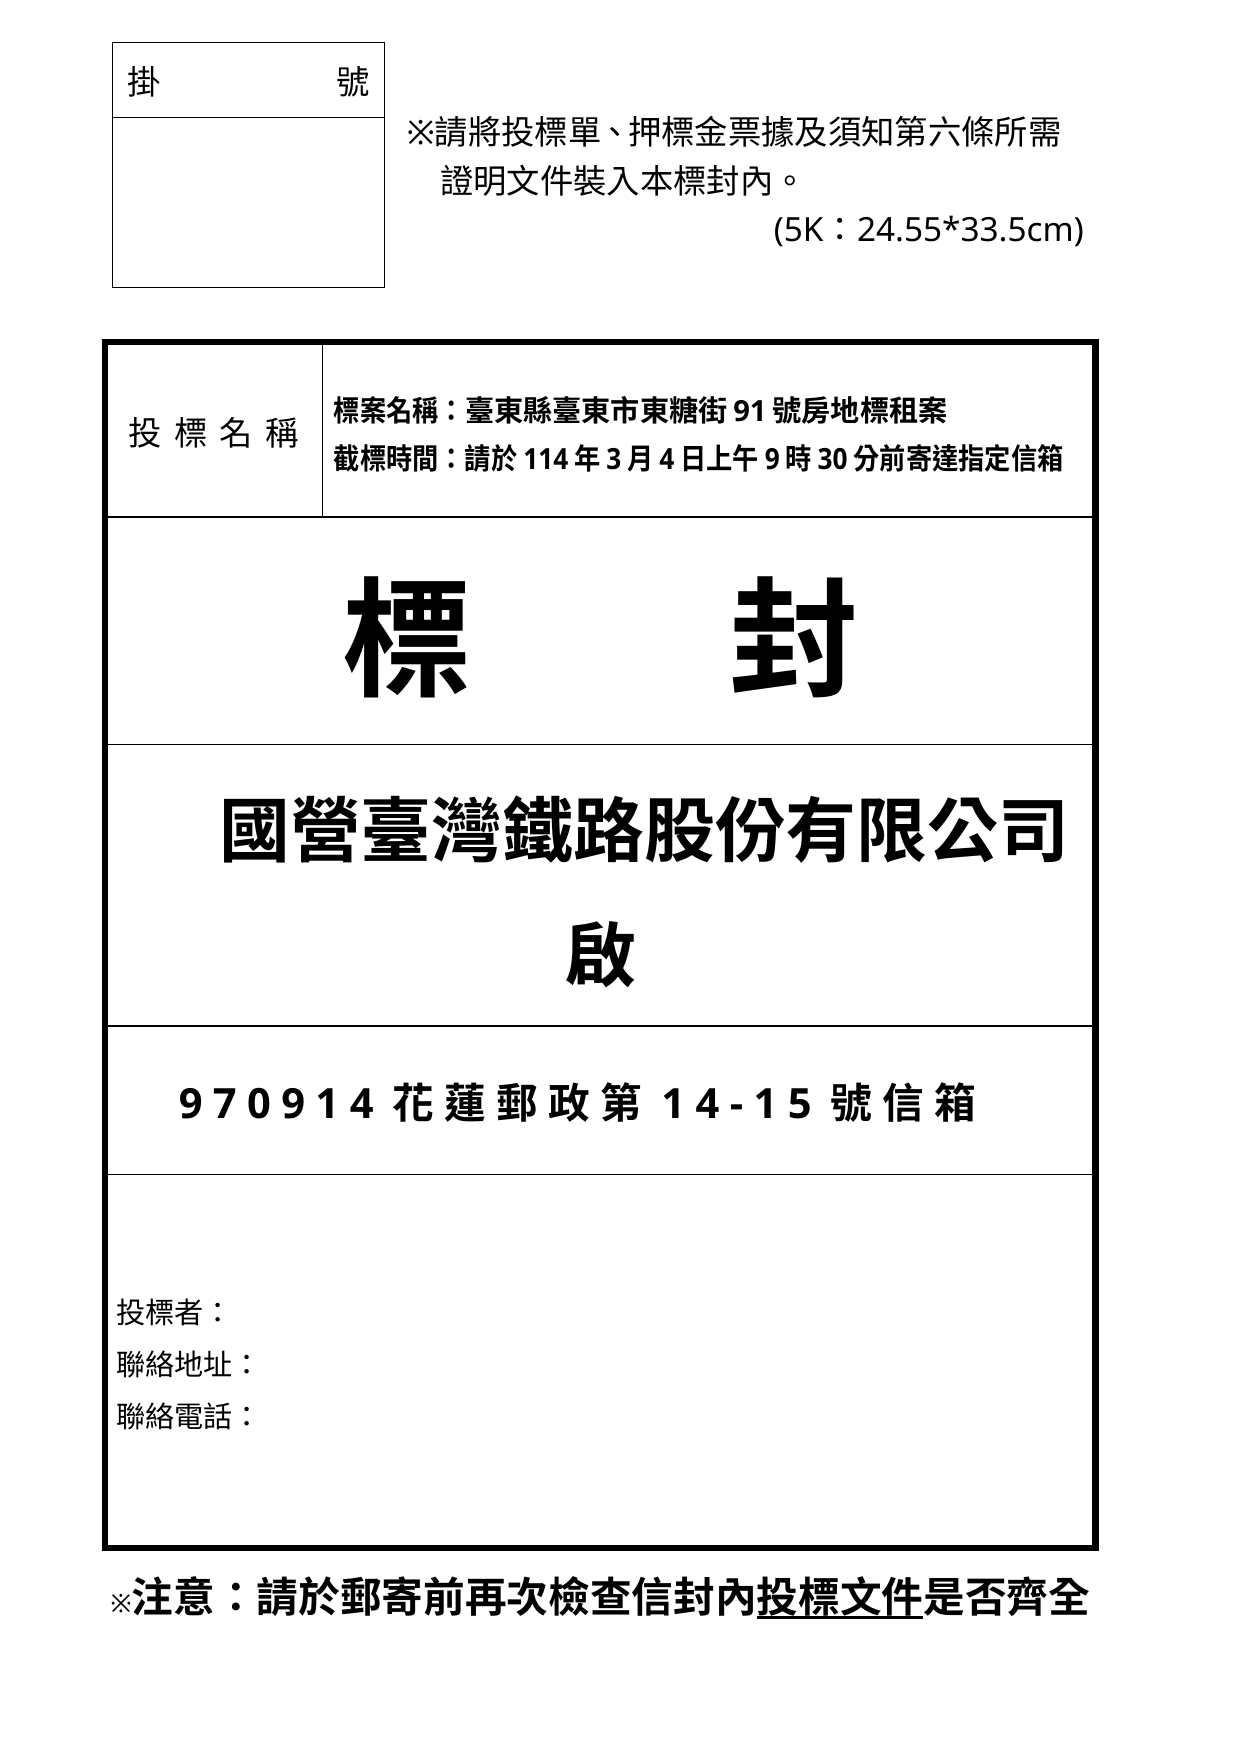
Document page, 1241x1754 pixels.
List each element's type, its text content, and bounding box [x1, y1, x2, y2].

table_header 投標名稱 [108, 345, 322, 516]
text ※注意：請於郵寄前再次檢查信封內投標文件是否齊全 [75, 357, 1125, 1632]
table_cell 標 封 [108, 518, 1092, 743]
text (5K：24.55*33.5cm) [407, 203, 1083, 251]
table_header 掛號 [113, 43, 384, 117]
table_cell 970914花蓮郵政第14-15號信箱 [108, 1027, 1092, 1173]
table_cell 投標者： 聯絡地址： 聯絡電話： [108, 1175, 1092, 1545]
table_cell 國營臺灣鐵路股份有限公司 啟 [108, 745, 1092, 1025]
table_header 標案名稱：臺東縣臺東市東糖街91號房地標租案 截標時間：請於114年3月4日上午9時30分前寄達指定信箱 [323, 345, 1092, 516]
text ※請將投標單、押標金票據及須知第六條所需 證明文件裝入本標封內。 [407, 106, 1083, 203]
table_cell [113, 118, 384, 287]
